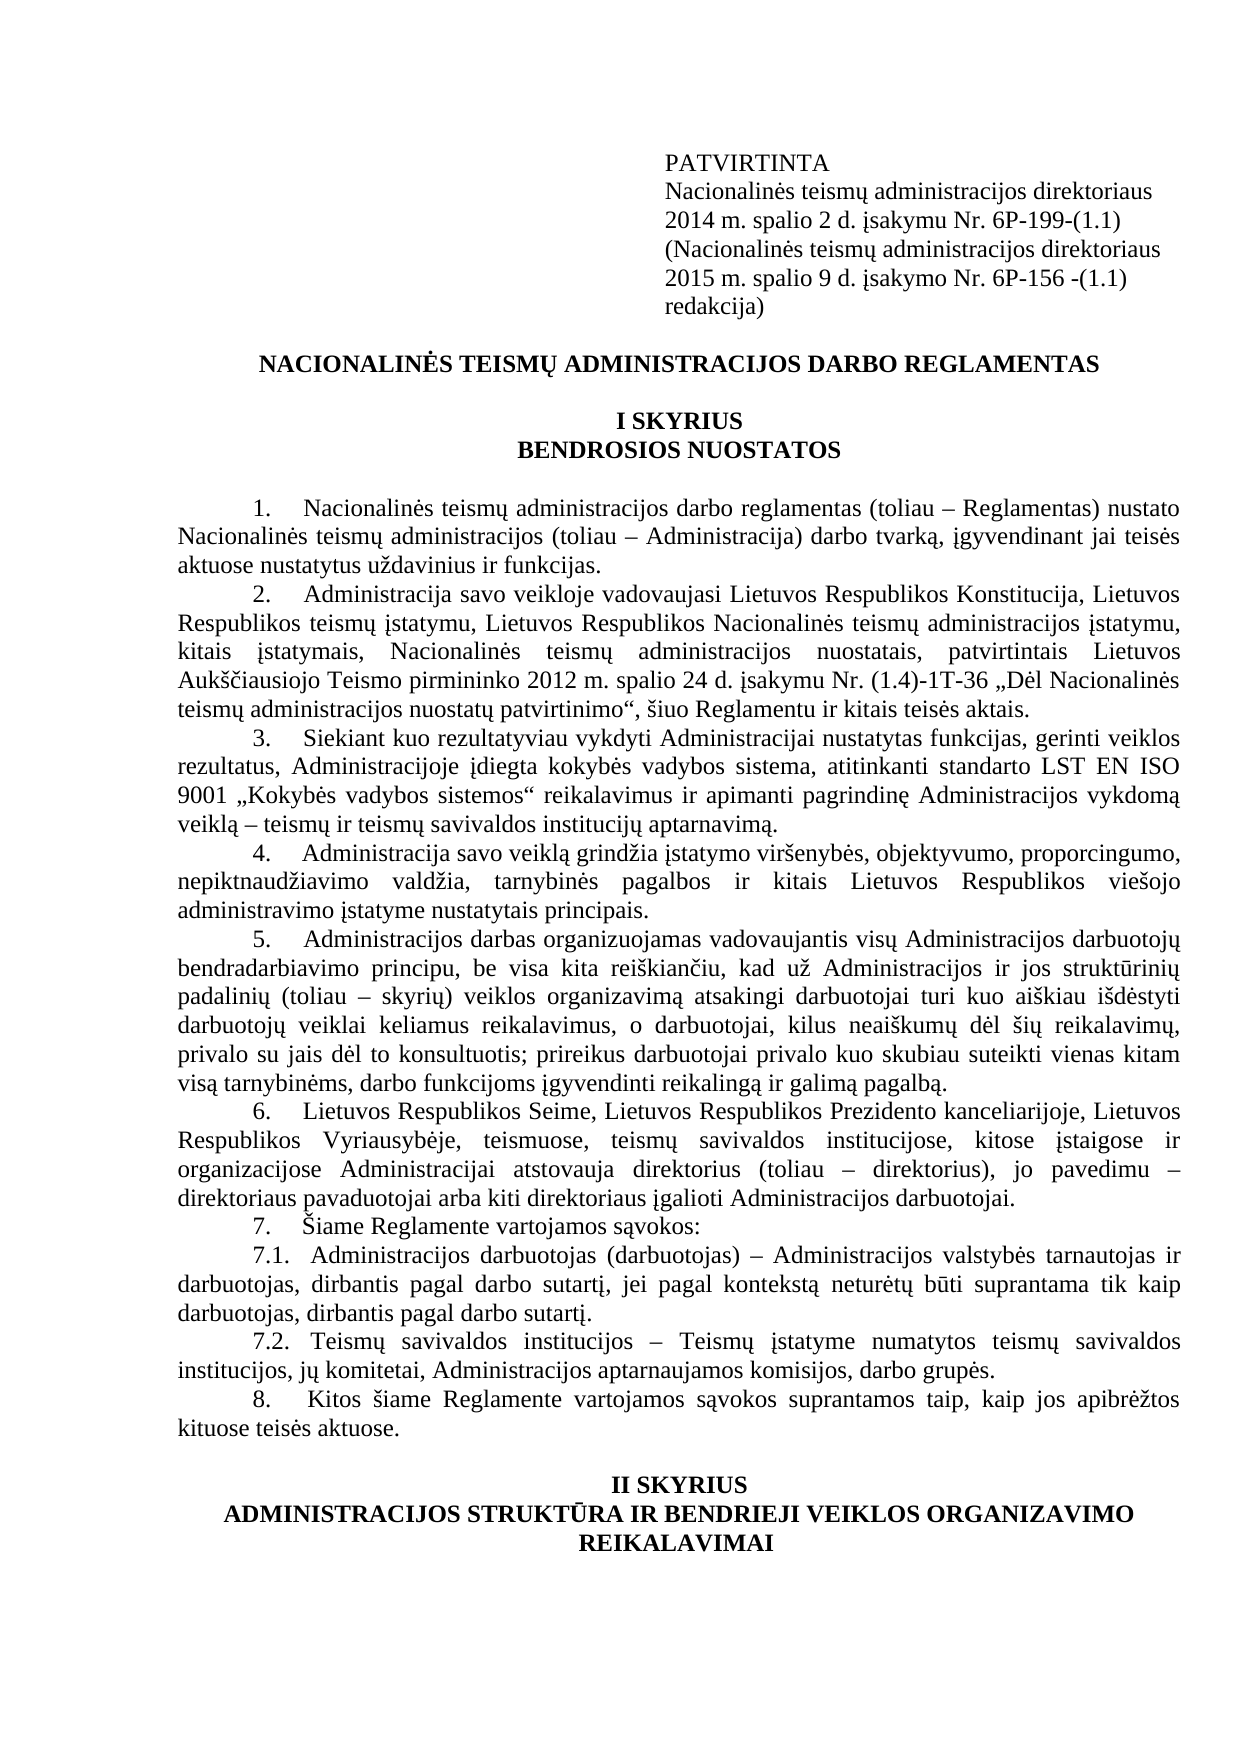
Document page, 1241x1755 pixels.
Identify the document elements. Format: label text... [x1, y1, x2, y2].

text 5. Administracijos darbas organizuojamas vadovaujantis visų Administracijos darbuotojų bendradarbiavimo principu, be visa kita reiškiančiu, kad už Administracijos ir jos struktūrinių padalinių (toliau – skyrių) veiklos organizavimą atsakingi darbuotojai turi kuo aiškiau išdėstyti darbuotojų veiklai keliamus reikalavimus, o darbuotojai, kilus neaiškumų dėl šių reikalavimų, privalo su jais dėl to konsultuotis; prireikus darbuotojai privalo kuo skubiau suteikti vienas kitam visą tarnybinėms, darbo funkcijoms įgyvendinti reikalingą ir galimą pagalbą. [177, 924, 1181, 1096]
text 2015 m. spalio 9 d. įsakymo Nr. 6P-156 -(1.1) [664, 263, 1181, 291]
text PATVIRTINTA [664, 148, 1181, 176]
text 4. Administracija savo veiklą grindžia įstatymo viršenybės, objektyvumo, proporcingumo, nepiktnaudžiavimo valdžia, tarnybinės pagalbos ir kitais Lietuvos Respublikos viešojo administravimo įstatyme nustatytais principais. [177, 838, 1181, 924]
text 8. Kitos šiame Reglamente vartojamos sąvokos suprantamos taip, kaip jos apibrėžtos kituose teisės aktuose. [177, 1384, 1181, 1441]
text 7.1. Administracijos darbuotojas (darbuotojas) – Administracijos valstybės tarnautojas ir darbuotojas, dirbantis pagal darbo sutartį, jei pagal kontekstą neturėtų būti suprantama tik kaip darbuotojas, dirbantis pagal darbo sutartį. [177, 1240, 1181, 1326]
text I SKYRIUS [177, 406, 1181, 435]
text 2014 m. spalio 2 d. įsakymu Nr. 6P-199-(1.1) [664, 205, 1181, 234]
text 6. Lietuvos Respublikos Seime, Lietuvos Respublikos Prezidento kanceliarijoje, Lietuvos Respublikos Vyriausybėje, teismuose, teismų savivaldos institucijose, kitose įstaigose ir organizacijose Administracijai atstovauja direktorius (toliau – direktorius), jo pavedimu – direktoriaus pavaduotojai arba kiti direktoriaus įgalioti Administracijos darbuotojai. [177, 1096, 1181, 1211]
text 7. Šiame Reglamente vartojamos sąvokos: [252, 1211, 1181, 1240]
text II SKYRIUS [177, 1470, 1181, 1499]
text 1. Nacionalinės teismų administracijos darbo reglamentas (toliau – Reglamentas) nustato Nacionalinės teismų administracijos (toliau – Administracija) darbo tvarką, įgyvendinant jai teisės aktuose nustatytus uždavinius ir funkcijas. [177, 493, 1181, 579]
text redakcija) [664, 291, 1181, 320]
text NACIONALINĖS TEISMŲ ADMINISTRACIJOS DARBO REGLAMENTAS [177, 349, 1181, 378]
text 3. Siekiant kuo rezultatyviau vykdyti Administracijai nustatytas funkcijas, gerinti veiklos rezultatus, Administracijoje įdiegta kokybės vadybos sistema, atitinkanti standarto LST EN ISO 9001 „Kokybės vadybos sistemos“ reikalavimus ir apimanti pagrindinę Administracijos vykdomą veiklą – teismų ir teismų savivaldos institucijų aptarnavimą. [177, 723, 1181, 838]
text ADMINISTRACIJOS STRUKTŪRA IR BENDRIEJI VEIKLOS ORGANIZAVIMO REIKALAVIMAI [177, 1499, 1181, 1556]
text (Nacionalinės teismų administracijos direktoriaus [664, 234, 1181, 263]
text BENDROSIOS NUOSTATOS [177, 435, 1181, 464]
text 2. Administracija savo veikloje vadovaujasi Lietuvos Respublikos Konstitucija, Lietuvos Respublikos teismų įstatymu, Lietuvos Respublikos Nacionalinės teismų administracijos įstatymu, kitais įstatymais, Nacionalinės teismų administracijos nuostatais, patvirtintais Lietuvos Aukščiausiojo Teismo pirmininko 2012 m. spalio 24 d. įsakymu Nr. (1.4)-1T-36 „Dėl Nacionalinės teismų administracijos nuostatų patvirtinimo“, šiuo Reglamentu ir kitais teisės aktais. [177, 579, 1181, 723]
text Nacionalinės teismų administracijos direktoriaus [664, 176, 1181, 205]
text 7.2. Teismų savivaldos institucijos – Teismų įstatyme numatytos teismų savivaldos institucijos, jų komitetai, Administracijos aptarnaujamos komisijos, darbo grupės. [177, 1326, 1181, 1384]
